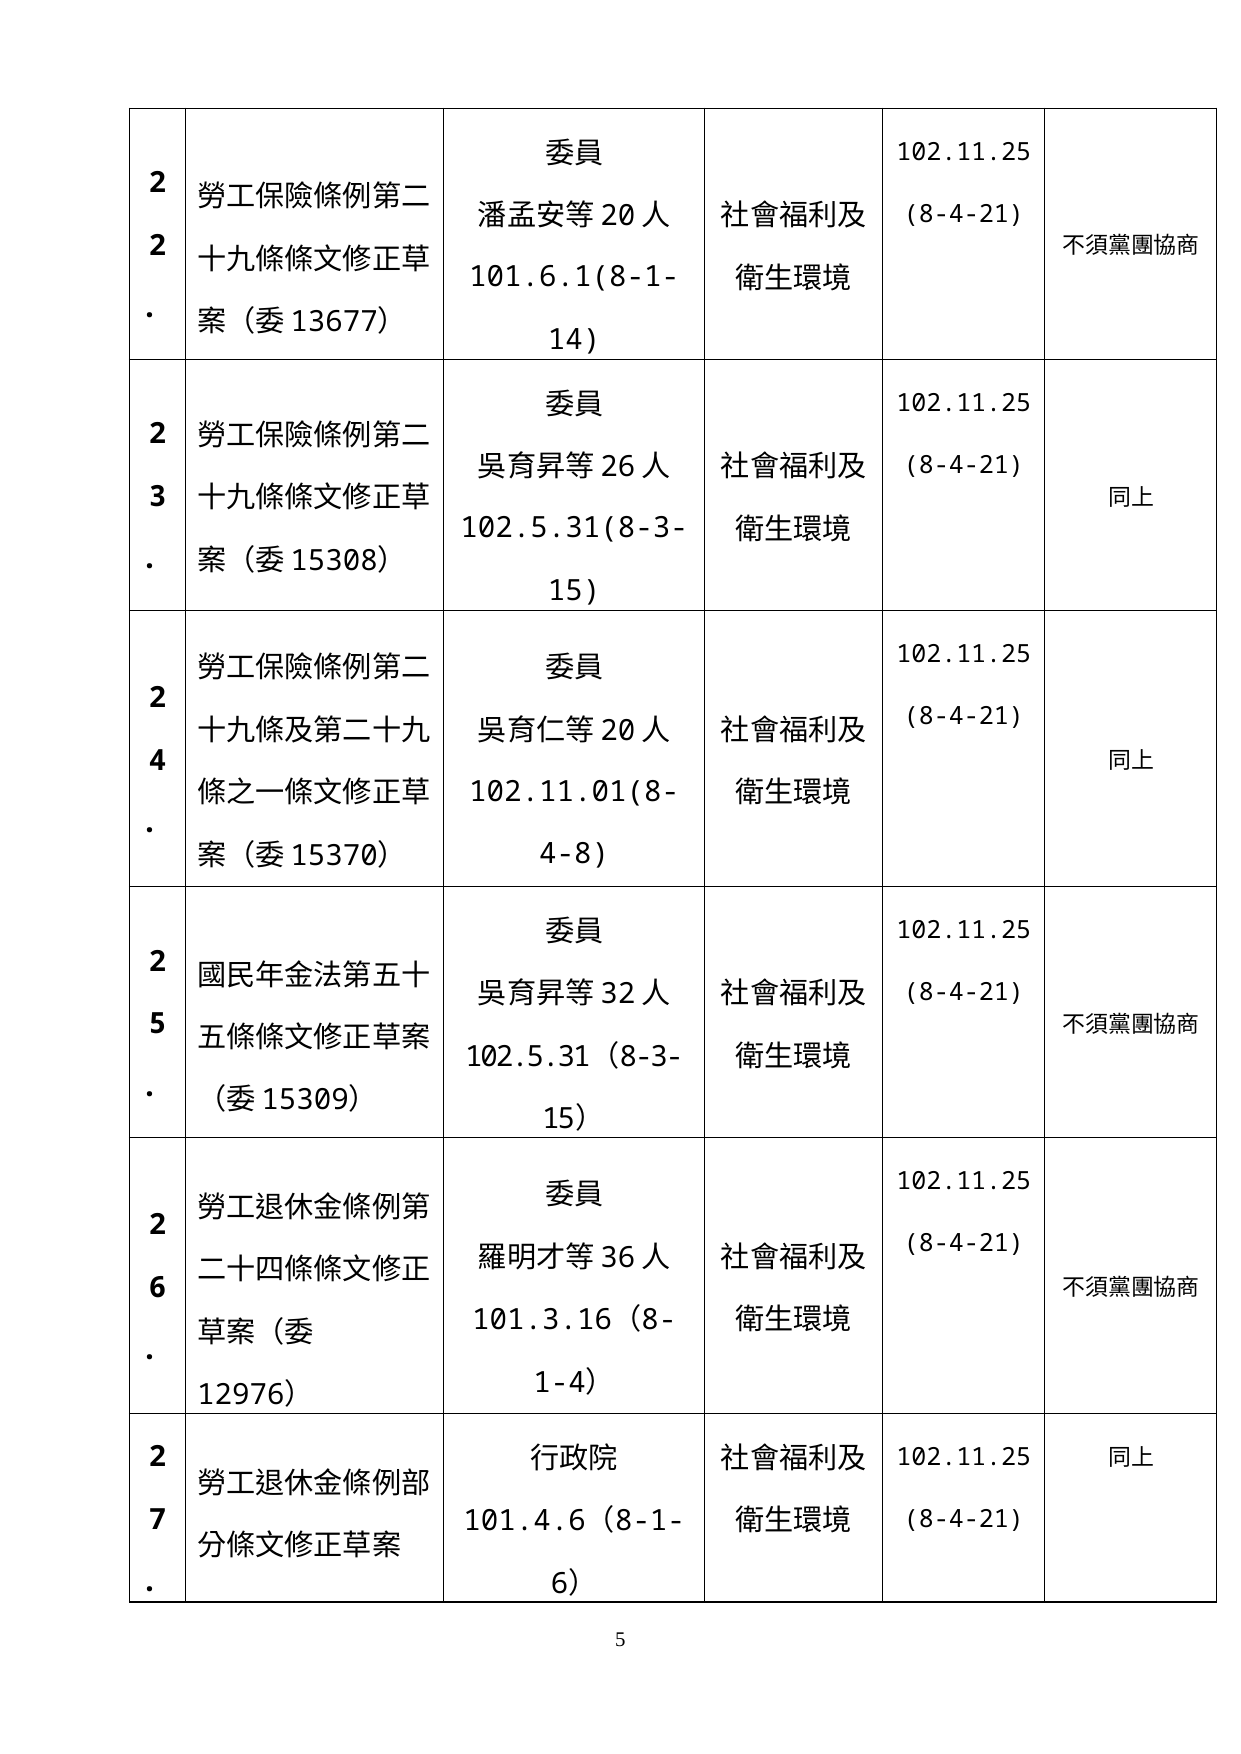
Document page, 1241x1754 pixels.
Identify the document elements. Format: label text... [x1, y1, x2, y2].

table_cell 委員 羅明才等36人 101.3.16（8-1-4） [444, 1138, 704, 1413]
table_cell 勞工保險條例第二十九條及第二十九條之一條文修正草案（委15370） [186, 611, 443, 886]
table_cell 102.11.25 (8-4-21) [883, 611, 1044, 886]
table_cell 同上 [1045, 611, 1216, 886]
table_cell 同上 [1045, 360, 1216, 610]
table_cell [130, 887, 185, 1137]
table_cell 102.11.25 (8-4-21) [883, 109, 1044, 359]
table_cell 社會福利及衛生環境 [705, 611, 882, 886]
table_cell 不須黨團協商 [1045, 887, 1216, 1137]
table_cell [130, 1138, 185, 1413]
table_cell 勞工退休金條例部分條文修正草案 [186, 1414, 443, 1601]
table_cell 國民年金法第五十五條條文修正草案（委15309） [186, 887, 443, 1137]
table_cell 不須黨團協商 [1045, 1138, 1216, 1413]
table_cell 同上 [1045, 1414, 1216, 1601]
table_cell 102.11.25 (8-4-21) [883, 360, 1044, 610]
table_cell 委員 吳育仁等20人102.11.01(8-4-8) [444, 611, 704, 886]
table_cell 社會福利及衛生環境 [705, 360, 882, 610]
table_cell 勞工保險條例第二十九條條文修正草案（委15308） [186, 360, 443, 610]
table_cell 社會福利及衛生環境 [705, 887, 882, 1137]
table_cell 102.11.25 (8-4-21) [883, 1138, 1044, 1413]
table_cell [130, 611, 185, 886]
table_cell 社會福利及衛生環境 [705, 1414, 882, 1601]
table_cell 委員 吳育昇等32人102.5.31（8-3-15） [444, 887, 704, 1137]
table_cell 勞工保險條例第二十九條條文修正草案（委13677） [186, 109, 443, 359]
table_cell 行政院 101.4.6（8-1-6） [444, 1414, 704, 1601]
table_cell [130, 109, 185, 359]
table_cell 委員 潘孟安等20人101.6.1(8-1-14) [444, 109, 704, 359]
table_cell [130, 1414, 185, 1601]
table_cell 委員 吳育昇等26人102.5.31(8-3-15) [444, 360, 704, 610]
table_cell 社會福利及衛生環境 [705, 1138, 882, 1413]
table_cell 社會福利及衛生環境 [705, 109, 882, 359]
table_cell 勞工退休金條例第二十四條條文修正草案（委12976） [186, 1138, 443, 1413]
table_cell [130, 360, 185, 610]
table_cell 102.11.25 (8-4-21) [883, 887, 1044, 1137]
table_cell 102.11.25 (8-4-21) [883, 1414, 1044, 1601]
table_cell 不須黨團協商 [1045, 109, 1216, 359]
